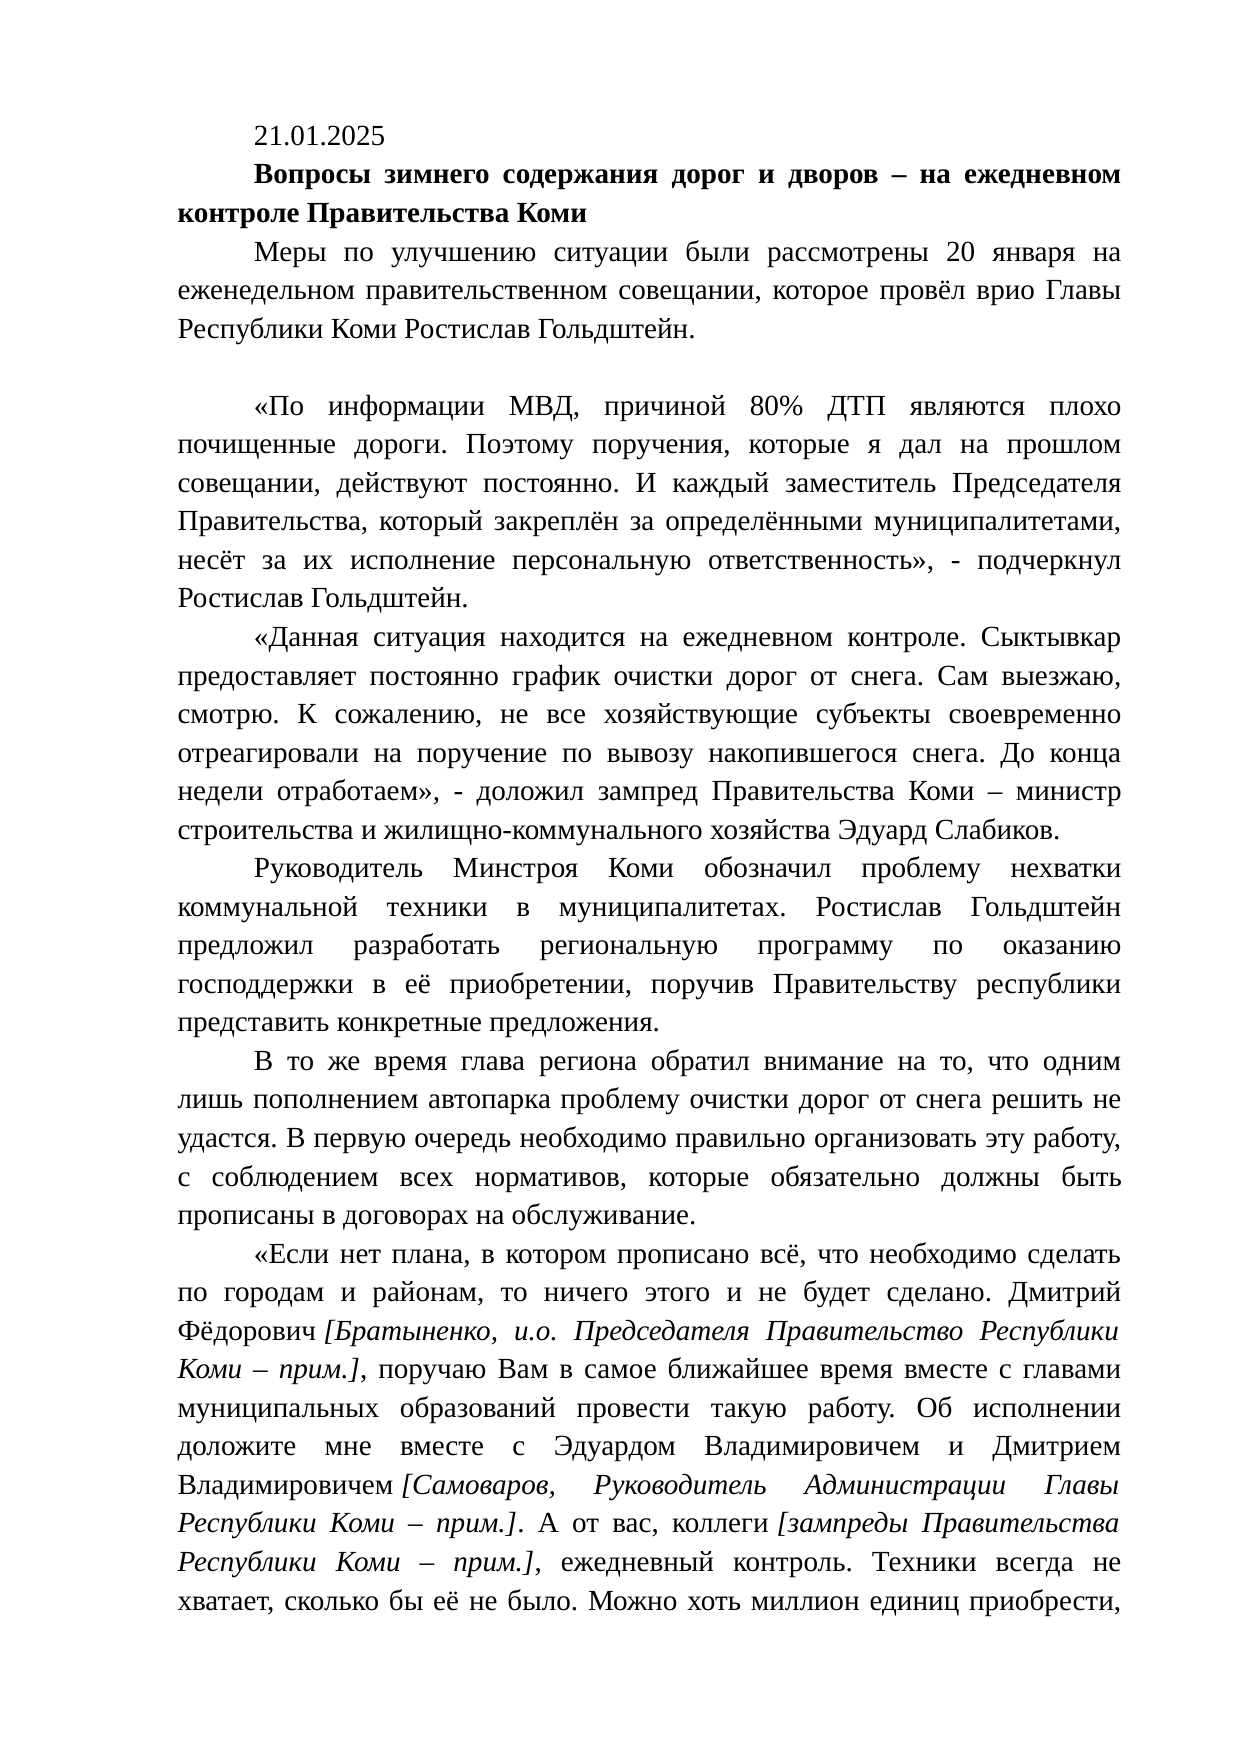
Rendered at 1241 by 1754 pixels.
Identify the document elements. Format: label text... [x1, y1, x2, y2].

subtitle 21.01.2025 [177, 118, 1122, 152]
text В то же время глава региона обратил внимание на то, что одним лишь пополнением автопарка проблему очистки дорог от снега решить не удастся. В первую очередь необходимо правильно организовать эту работу, с соблюдением всех нормативов, которые обязательно должны быть прописаны в договорах на обслуживание. [177, 1043, 1122, 1231]
text «По информации МВД, причиной 80% ДТП являются плохо почищенные дороги. Поэтому поручения, которые я дал на прошлом совещании, действуют постоянно. И каждый заместитель Председателя Правительства, который закреплён за определёнными муниципалитетами, несёт за их исполнение персональную ответственность», - подчеркнул Ростислав Гольдштейн. [177, 388, 1122, 614]
text Руководитель Минстроя Коми обозначил проблему нехватки коммунальной техники в муниципалитетах. Ростислав Гольдштейн предложил разработать региональную программу по оказанию господдержки в её приобретении, поручив Правительству республики представить конкретные предложения. [177, 850, 1122, 1038]
subtitle Вопросы зимнего содержания дорог и дворов – на ежедневном контроле Правительства Коми [177, 157, 1122, 229]
text «Если нет плана, в котором прописано всё, что необходимо сделать по городам и районам, то ничего этого и не будет сделано. Дмитрий Фёдорович [Братыненко, и.о. Председателя Правительство Республики Коми – прим.], поручаю Вам в самое ближайшее время вместе с главами муниципальных образований провести такую работу. Об исполнении доложите мне вместе с Эдуардом Владимировичем и Дмитрием Владимировичем [Самоваров, Руководитель Администрации Главы Республики Коми – прим.]. А от вас, коллеги [зампреды Правительства Республики Коми – прим.], ежедневный контроль. Техники всегда не хватает, сколько бы её не было. Можно хоть миллион единиц приобрести, [177, 1236, 1122, 1616]
text «Данная ситуация находится на ежедневном контроле. Сыктывкар предоставляет постоянно график очистки дорог от снега. Сам выезжаю, смотрю. К сожалению, не все хозяйствующие субъекты своевременно отреагировали на поручение по вывозу накопившегося снега. До конца недели отработаем», - доложил зампред Правительства Коми – министр строительства и жилищно-коммунального хозяйства Эдуард Слабиков. [177, 619, 1122, 845]
text Меры по улучшению ситуации были рассмотрены 20 января на еженедельном правительственном совещании, которое провёл врио Главы Республики Коми Ростислав Гольдштейн. [177, 234, 1122, 344]
